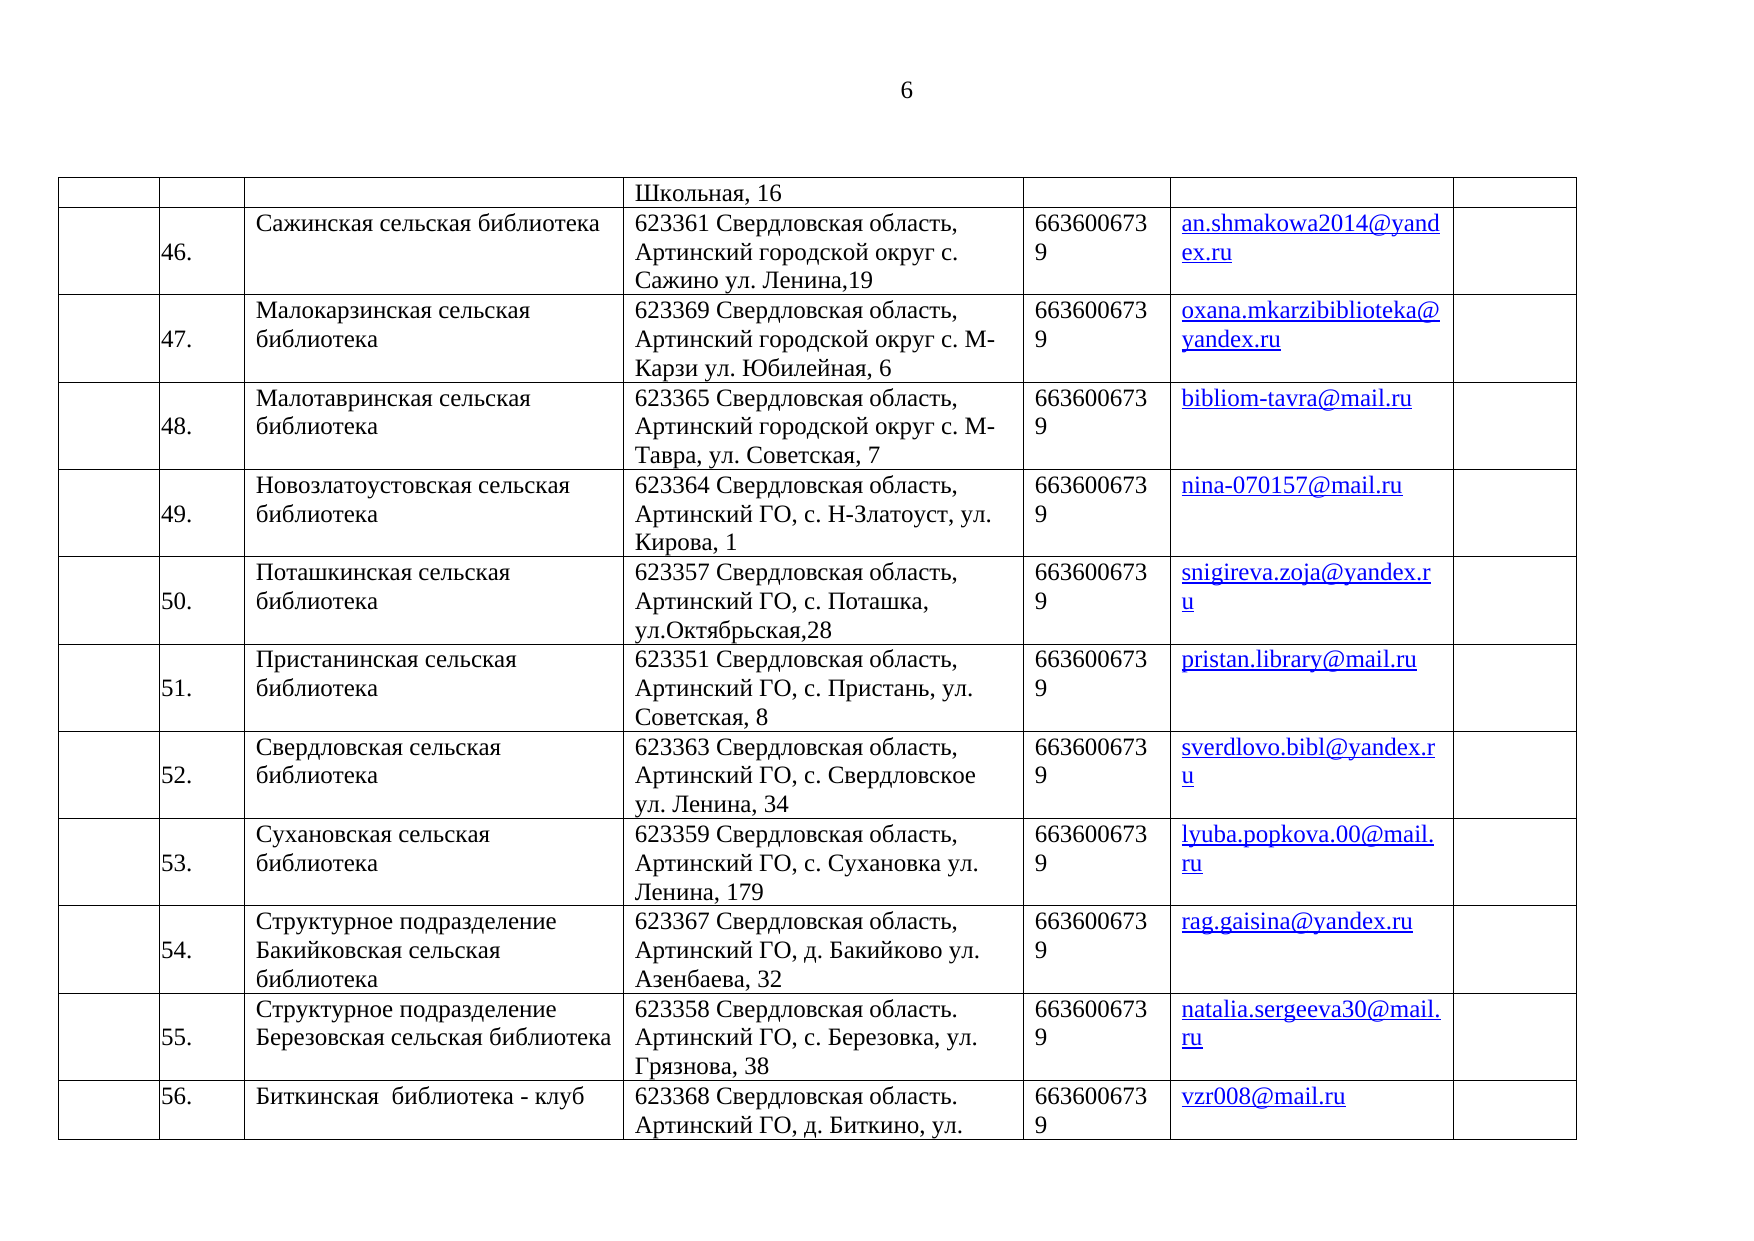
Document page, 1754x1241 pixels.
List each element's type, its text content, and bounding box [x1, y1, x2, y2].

table_cell 6636006739 [1024, 1081, 1170, 1138]
table_cell 6636006739 [1024, 732, 1170, 818]
table_cell [1171, 178, 1453, 207]
table_cell 6636006739 [1024, 994, 1170, 1080]
table_cell 623351 Свердловская область, Артинский ГО, с. Пристань, ул. Советская, 8 [624, 645, 1023, 731]
table_cell 623357 Свердловская область, Артинский ГО, с. Поташка, ул.Октябрьская,28 [624, 557, 1023, 643]
table_cell [245, 178, 623, 207]
table_cell [1454, 645, 1576, 731]
table_cell [1454, 383, 1576, 469]
table_cell sverdlovo.bibl@yandex.ru [1171, 732, 1453, 818]
table_cell 6636006739 [1024, 557, 1170, 643]
table_cell [160, 906, 244, 993]
table_cell 6636006739 [1024, 470, 1170, 556]
table_cell vzr008@mail.ru [1171, 1081, 1453, 1138]
table_cell 623364 Свердловская область, Артинский ГО, с. Н-Златоуст, ул. Кирова, 1 [624, 470, 1023, 556]
table_cell [1454, 557, 1576, 643]
table_cell [59, 557, 159, 643]
table_cell [1454, 295, 1576, 382]
table_cell Малокарзинская сельская библиотека [245, 295, 623, 382]
table_cell [1454, 994, 1576, 1080]
table_cell [1024, 178, 1170, 207]
table_cell [59, 178, 159, 207]
table_cell 623359 Свердловская область, Артинский ГО, с. Сухановка ул. Ленина, 179 [624, 819, 1023, 905]
table_cell Школьная, 16 [624, 178, 1023, 207]
table_cell 623363 Свердловская область, Артинский ГО, с. Свердловское ул. Ленина, 34 [624, 732, 1023, 818]
table_cell [59, 383, 159, 469]
table_cell 623358 Свердловская область. Артинский ГО, с. Березовка, ул. Грязнова, 38 [624, 994, 1023, 1080]
table_cell bibliom-tavra@mail.ru [1171, 383, 1453, 469]
table_cell 6636006739 [1024, 645, 1170, 731]
table_cell Сажинская сельская библиотека [245, 208, 623, 294]
table_cell 6636006739 [1024, 906, 1170, 993]
table_cell [1454, 1081, 1576, 1138]
table_cell 6636006739 [1024, 383, 1170, 469]
table_cell [59, 645, 159, 731]
table_cell [160, 1081, 244, 1138]
table_cell 623369 Свердловская область, Артинский городской округ с. М-Карзи ул. Юбилейная, 6 [624, 295, 1023, 382]
table_cell [1454, 178, 1576, 207]
table_cell [160, 994, 244, 1080]
table_cell [160, 557, 244, 643]
table_cell [1454, 819, 1576, 905]
table_cell [160, 732, 244, 818]
table_cell 623367 Свердловская область, Артинский ГО, д. Бакийково ул. Азенбаева, 32 [624, 906, 1023, 993]
table_cell [160, 645, 244, 731]
table_cell 6636006739 [1024, 819, 1170, 905]
table_cell [59, 208, 159, 294]
table_cell Пристанинская сельская библиотека [245, 645, 623, 731]
table_cell Свердловская сельская библиотека [245, 732, 623, 818]
table_cell Поташкинская сельская библиотека [245, 557, 623, 643]
table_cell oxana.mkarzibiblioteka@yandex.ru [1171, 295, 1453, 382]
table_cell 6636006739 [1024, 295, 1170, 382]
table_cell [160, 295, 244, 382]
table_cell [1454, 470, 1576, 556]
table_cell Биткинская библиотека - клуб [245, 1081, 623, 1138]
table_cell nina-070157@mail.ru [1171, 470, 1453, 556]
table_cell [160, 470, 244, 556]
table_cell lyuba.popkova.00@mail.ru [1171, 819, 1453, 905]
table_cell pristan.library@mail.ru [1171, 645, 1453, 731]
table_cell [59, 1081, 159, 1138]
table_cell rag.gaisina@yandex.ru [1171, 906, 1453, 993]
table_cell [59, 994, 159, 1080]
table_cell natalia.sergeeva30@mail.ru [1171, 994, 1453, 1080]
table_cell Структурное подразделение Березовская сельская библиотека [245, 994, 623, 1080]
table_cell [1454, 906, 1576, 993]
table_cell [59, 470, 159, 556]
table_cell snigireva.zoja@yandex.ru [1171, 557, 1453, 643]
table_cell [160, 383, 244, 469]
table_cell [1454, 732, 1576, 818]
table_cell [59, 906, 159, 993]
table_cell [1454, 208, 1576, 294]
table_cell Малотавринская сельская библиотека [245, 383, 623, 469]
table_cell Новозлатоустовская сельская библиотека [245, 470, 623, 556]
table_cell [59, 732, 159, 818]
table_cell [160, 208, 244, 294]
table_cell [59, 295, 159, 382]
table_cell 623368 Свердловская область. Артинский ГО, д. Биткино, ул. [624, 1081, 1023, 1138]
table_cell [160, 819, 244, 905]
table_cell [160, 178, 244, 207]
table_cell 623361 Свердловская область, Артинский городской округ с. Сажино ул. Ленина,19 [624, 208, 1023, 294]
table_cell Структурное подразделение Бакийковская сельская библиотека [245, 906, 623, 993]
table_cell Сухановская сельская библиотека [245, 819, 623, 905]
table_cell 6636006739 [1024, 208, 1170, 294]
table_cell 623365 Свердловская область, Артинский городской округ с. М-Тавра, ул. Советская, 7 [624, 383, 1023, 469]
table_cell [59, 819, 159, 905]
table_cell an.shmakowa2014@yandex.ru [1171, 208, 1453, 294]
